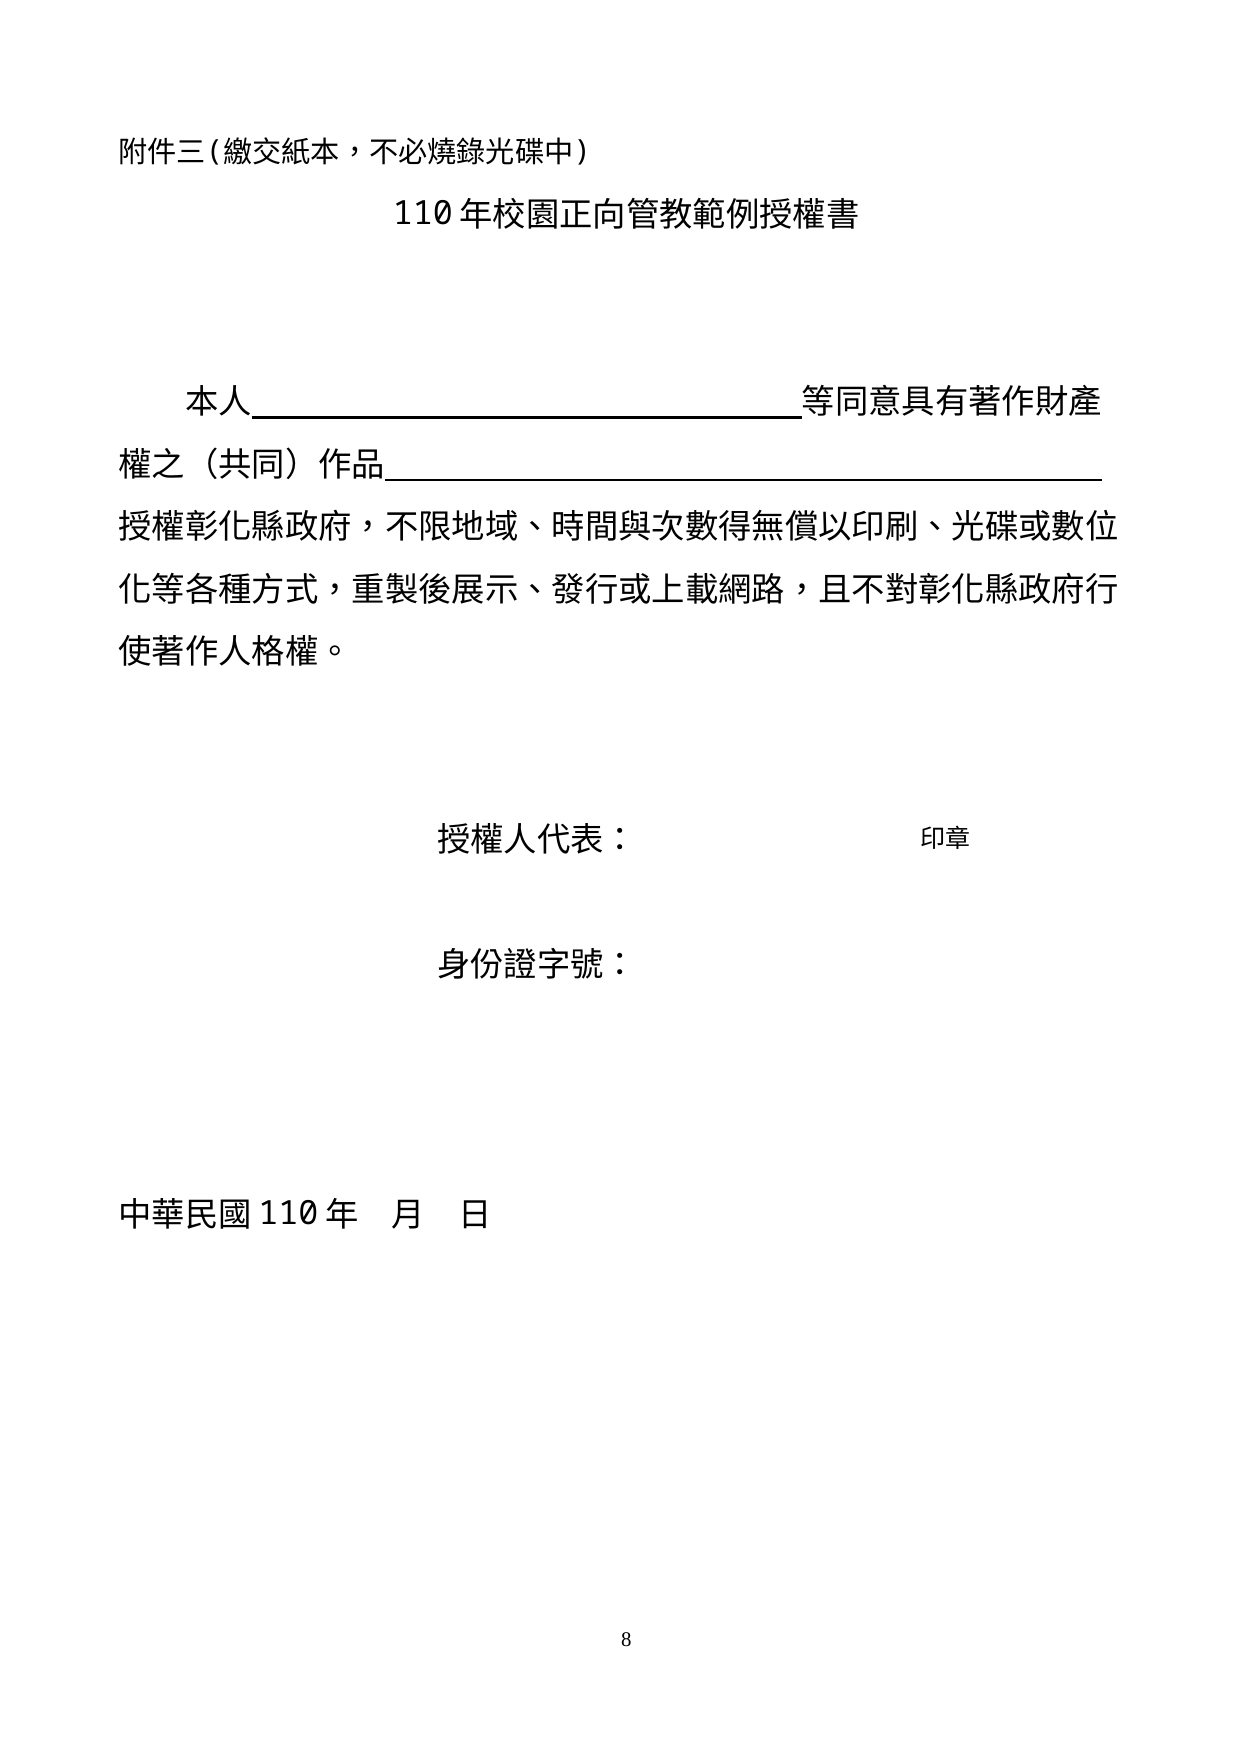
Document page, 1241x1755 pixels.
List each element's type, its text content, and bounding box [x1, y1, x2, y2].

text 中華民國110年 月 日 [118, 1170, 1134, 1233]
text 授權人代表： 印章 [437, 795, 1134, 858]
text 附件三(繳交紙本，不必燒錄光碟中) [118, 108, 1134, 170]
text 本人 等同意具有著作財產權之（共同）作品 [118, 358, 1134, 483]
text 授權彰化縣政府，不限地域、時間與次數得無償以印刷、光碟或數位化等各種方式，重製後展示、發行或上載網路，且不對彰化縣政府行使著作人格權。 [118, 483, 1134, 670]
text 身份證字號： [437, 920, 794, 983]
text 110年校園正向管教範例授權書 [118, 170, 1134, 233]
